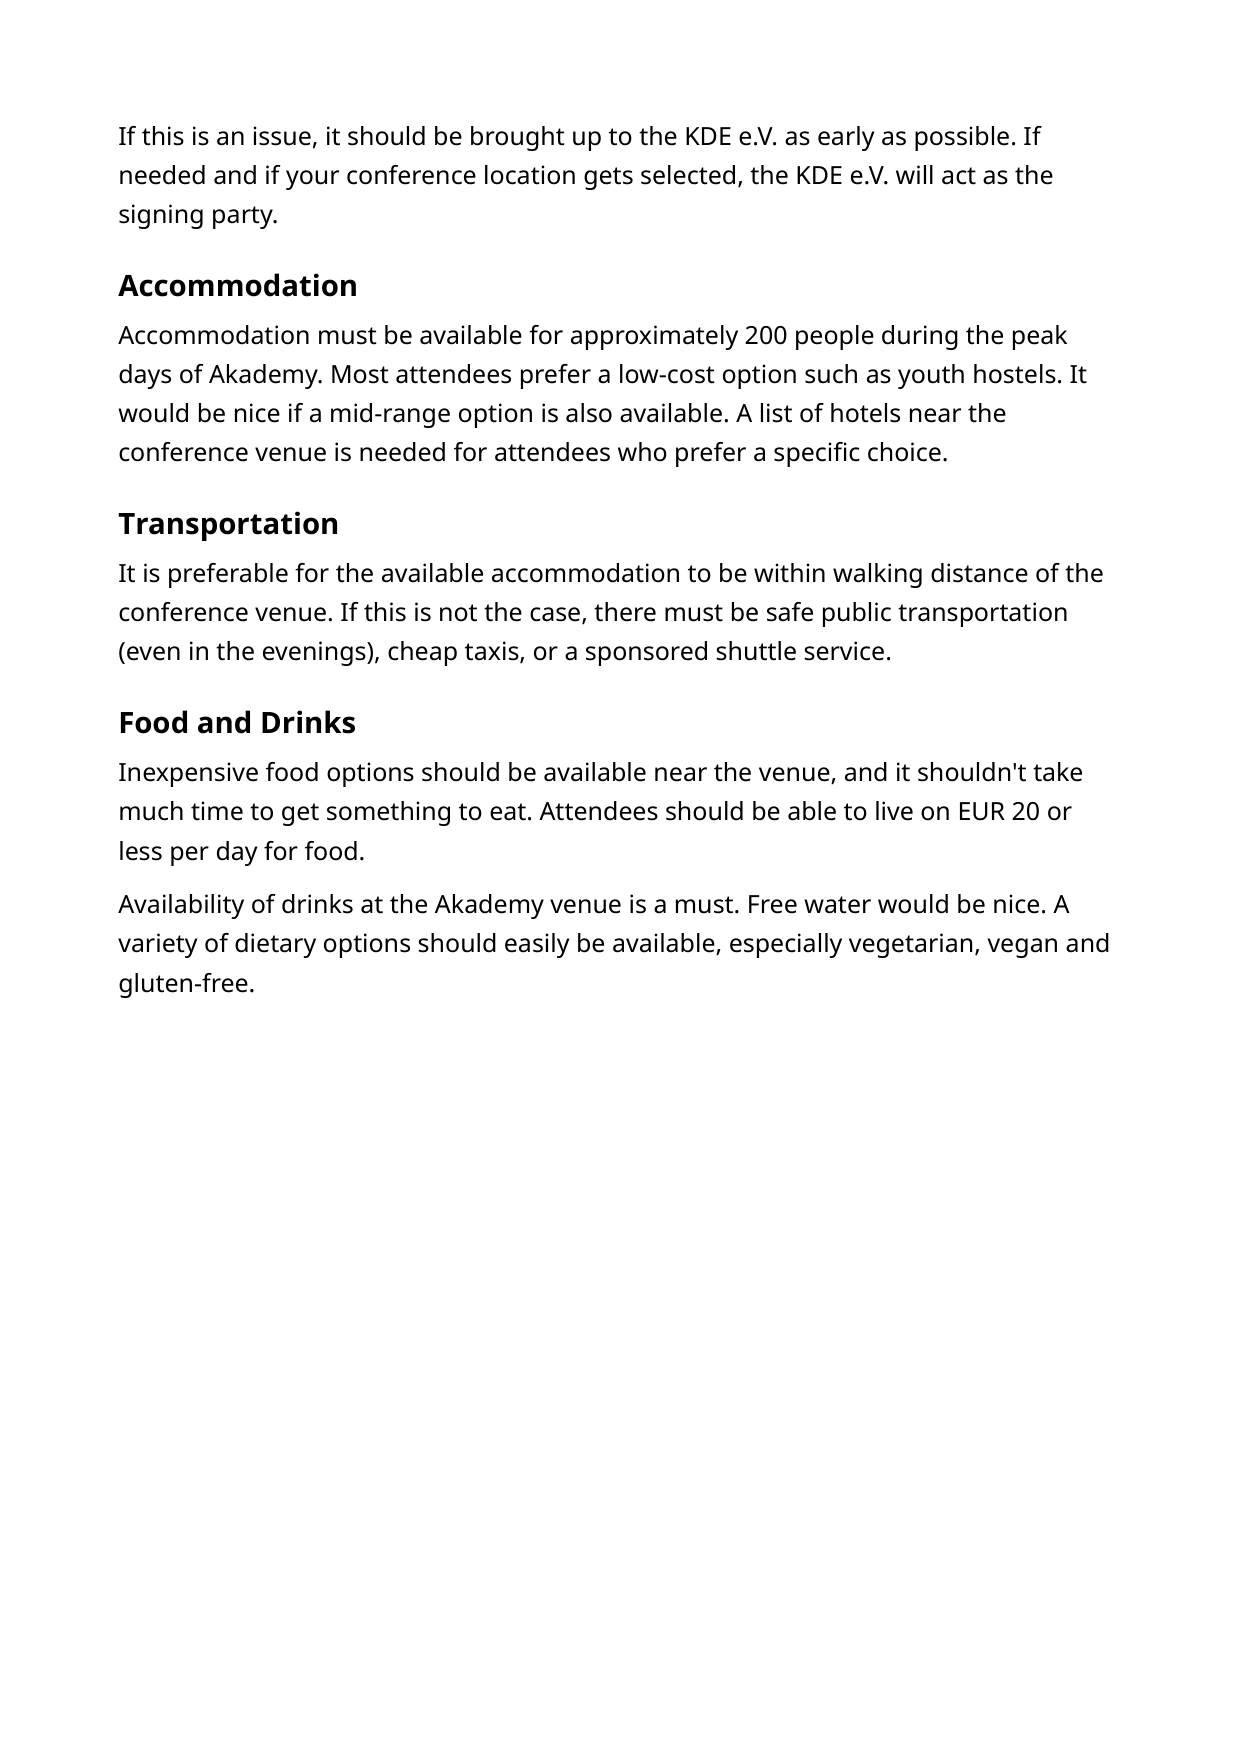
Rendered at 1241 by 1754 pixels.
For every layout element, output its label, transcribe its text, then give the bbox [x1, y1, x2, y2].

text It is preferable for the available accommodation to be within walking distance of the conference venue. If this is not the case, there must be safe public transportation (even in the evenings), cheap taxis, or a sponsored shuttle service. [118, 556, 1122, 668]
text If this is an issue, it should be brought up to the KDE e.V. as early as possible. If needed and if your conference location gets selected, the KDE e.V. will act as the signing party. [118, 118, 1122, 231]
text Availability of drinks at the Akademy venue is a must. Free water would be nice. A variety of dietary options should easily be available, especially vegetarian, vegan and gluten-free. [118, 887, 1122, 999]
text Inexpensive food options should be available near the venue, and it shouldn't take much time to get something to eat. Attendees should be able to live on EUR 20 or less per day for food. [118, 755, 1122, 867]
text Accommodation must be available for approximately 200 people during the peak days of Akademy. Most attendees prefer a low-cost option such as youth hostels. It would be nice if a mid-range option is also available. A list of hotels near the conference venue is needed for attendees who prefer a specific choice. [118, 317, 1122, 469]
subtitle Transportation [118, 503, 1122, 543]
subtitle Accommodation [118, 265, 1122, 305]
subtitle Food and Drinks [118, 702, 1122, 742]
